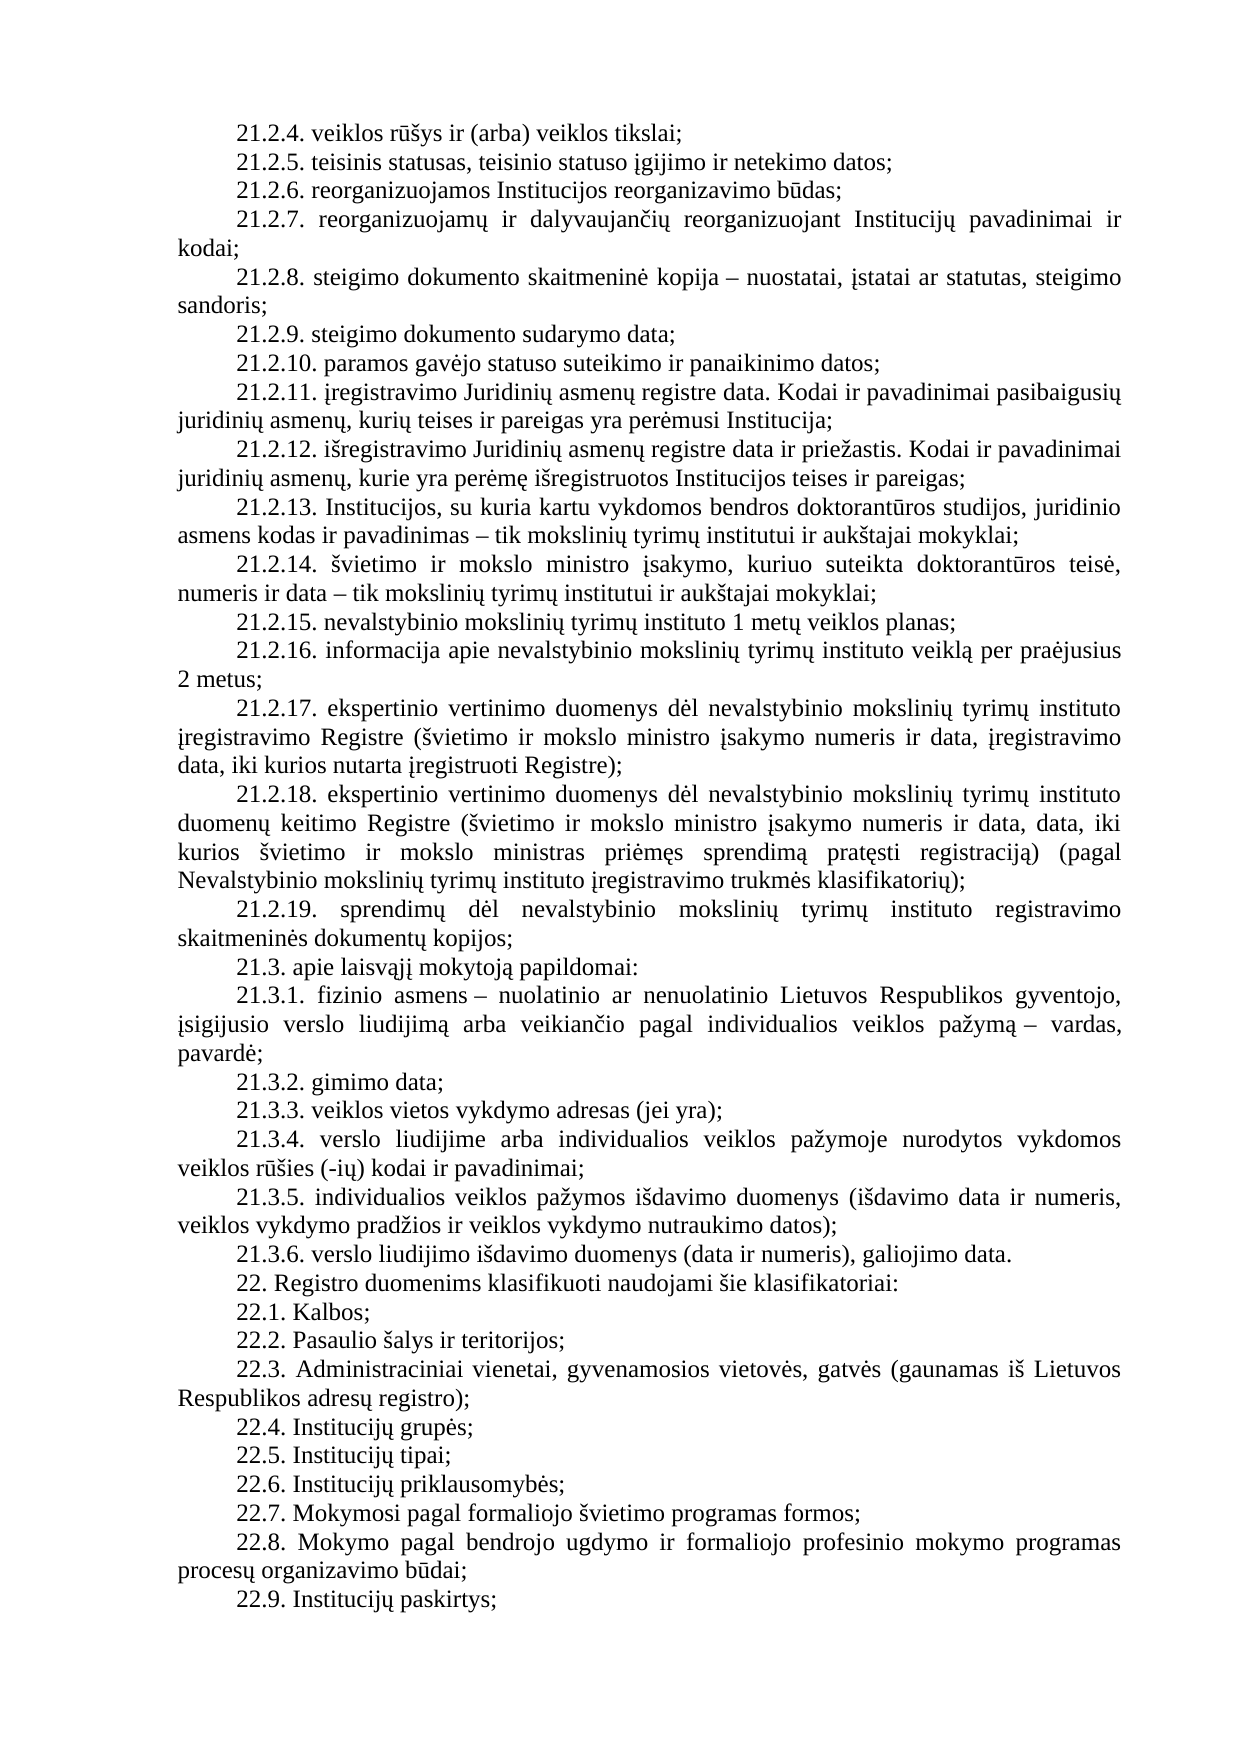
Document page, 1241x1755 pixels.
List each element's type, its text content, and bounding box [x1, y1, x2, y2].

text 22.5. Institucijų tipai; [177, 1441, 1122, 1469]
text 22.7. Mokymosi pagal formaliojo švietimo programas formos; [177, 1498, 1122, 1527]
text 21.2.6. reorganizuojamos Institucijos reorganizavimo būdas; [177, 176, 1122, 204]
text 21.2.19. sprendimų dėl nevalstybinio mokslinių tyrimų instituto registravimo skaitmeninės dokumentų kopijos; [177, 894, 1122, 952]
text 21.2.15. nevalstybinio mokslinių tyrimų instituto 1 metų veiklos planas; [177, 607, 1122, 636]
text 21.2.16. informacija apie nevalstybinio mokslinių tyrimų instituto veiklą per praėjusius 2 metus; [177, 636, 1122, 693]
text 22.3. Administraciniai vienetai, gyvenamosios vietovės, gatvės (gaunamas iš Lietuvos Respublikos adresų registro); [177, 1354, 1122, 1412]
text 21.3.4. verslo liudijime arba individualios veiklos pažymoje nurodytos vykdomos veiklos rūšies (-ių) kodai ir pavadinimai; [177, 1124, 1122, 1182]
text 22. Registro duomenims klasifikuoti naudojami šie klasifikatoriai: [177, 1268, 1122, 1297]
text 22.4. Institucijų grupės; [177, 1412, 1122, 1441]
text 21.2.4. veiklos rūšys ir (arba) veiklos tikslai; [177, 118, 1122, 147]
text 22.1. Kalbos; [177, 1297, 1122, 1326]
text 22.8. Mokymo pagal bendrojo ugdymo ir formaliojo profesinio mokymo programas procesų organizavimo būdai; [177, 1527, 1122, 1584]
text 21.2.10. paramos gavėjo statuso suteikimo ir panaikinimo datos; [177, 348, 1122, 377]
text 21.3.6. verslo liudijimo išdavimo duomenys (data ir numeris), galiojimo data. [177, 1239, 1122, 1268]
text 21.3.3. veiklos vietos vykdymo adresas (jei yra); [177, 1096, 1122, 1124]
text 21.2.11. įregistravimo Juridinių asmenų registre data. Kodai ir pavadinimai pasibaigusių juridinių asmenų, kurių teises ir pareigas yra perėmusi Institucija; [177, 377, 1122, 434]
text 21.3.5. individualios veiklos pažymos išdavimo duomenys (išdavimo data ir numeris, veiklos vykdymo pradžios ir veiklos vykdymo nutraukimo datos); [177, 1182, 1122, 1239]
text 21.2.9. steigimo dokumento sudarymo data; [177, 319, 1122, 348]
text 21.2.17. ekspertinio vertinimo duomenys dėl nevalstybinio mokslinių tyrimų instituto įregistravimo Registre (švietimo ir mokslo ministro įsakymo numeris ir data, įregistravimo data, iki kurios nutarta įregistruoti Registre); [177, 693, 1122, 779]
text 22.2. Pasaulio šalys ir teritorijos; [177, 1326, 1122, 1354]
text 21.2.8. steigimo dokumento skaitmeninė kopija – nuostatai, įstatai ar statutas, steigimo sandoris; [177, 262, 1122, 319]
text 21.2.5. teisinis statusas, teisinio statuso įgijimo ir netekimo datos; [177, 147, 1122, 176]
text 21.2.12. išregistravimo Juridinių asmenų registre data ir priežastis. Kodai ir pavadinimai juridinių asmenų, kurie yra perėmę išregistruotos Institucijos teises ir pareigas; [177, 434, 1122, 492]
text 21.2.14. švietimo ir mokslo ministro įsakymo, kuriuo suteikta doktorantūros teisė, numeris ir data – tik mokslinių tyrimų institutui ir aukštajai mokyklai; [177, 549, 1122, 607]
text 21.3. apie laisvąjį mokytoją papildomai: [177, 952, 1122, 981]
text 22.6. Institucijų priklausomybės; [177, 1469, 1122, 1498]
text 21.3.1. fizinio asmens – nuolatinio ar nenuolatinio Lietuvos Respublikos gyventojo, įsigijusio verslo liudijimą arba veikiančio pagal individualios veiklos pažymą – vardas, pavardė; [177, 981, 1122, 1067]
text 21.2.13. Institucijos, su kuria kartu vykdomos bendros doktorantūros studijos, juridinio asmens kodas ir pavadinimas – tik mokslinių tyrimų institutui ir aukštajai mokyklai; [177, 492, 1122, 549]
text 21.2.7. reorganizuojamų ir dalyvaujančių reorganizuojant Institucijų pavadinimai ir kodai; [177, 204, 1122, 262]
text 22.9. Institucijų paskirtys; [177, 1584, 1122, 1613]
text 21.2.18. ekspertinio vertinimo duomenys dėl nevalstybinio mokslinių tyrimų instituto duomenų keitimo Registre (švietimo ir mokslo ministro įsakymo numeris ir data, data, iki kurios švietimo ir mokslo ministras priėmęs sprendimą pratęsti registraciją) (pagal Nevalstybinio mokslinių tyrimų instituto įregistravimo trukmės klasifikatorių); [177, 779, 1122, 894]
text 21.3.2. gimimo data; [177, 1067, 1122, 1096]
